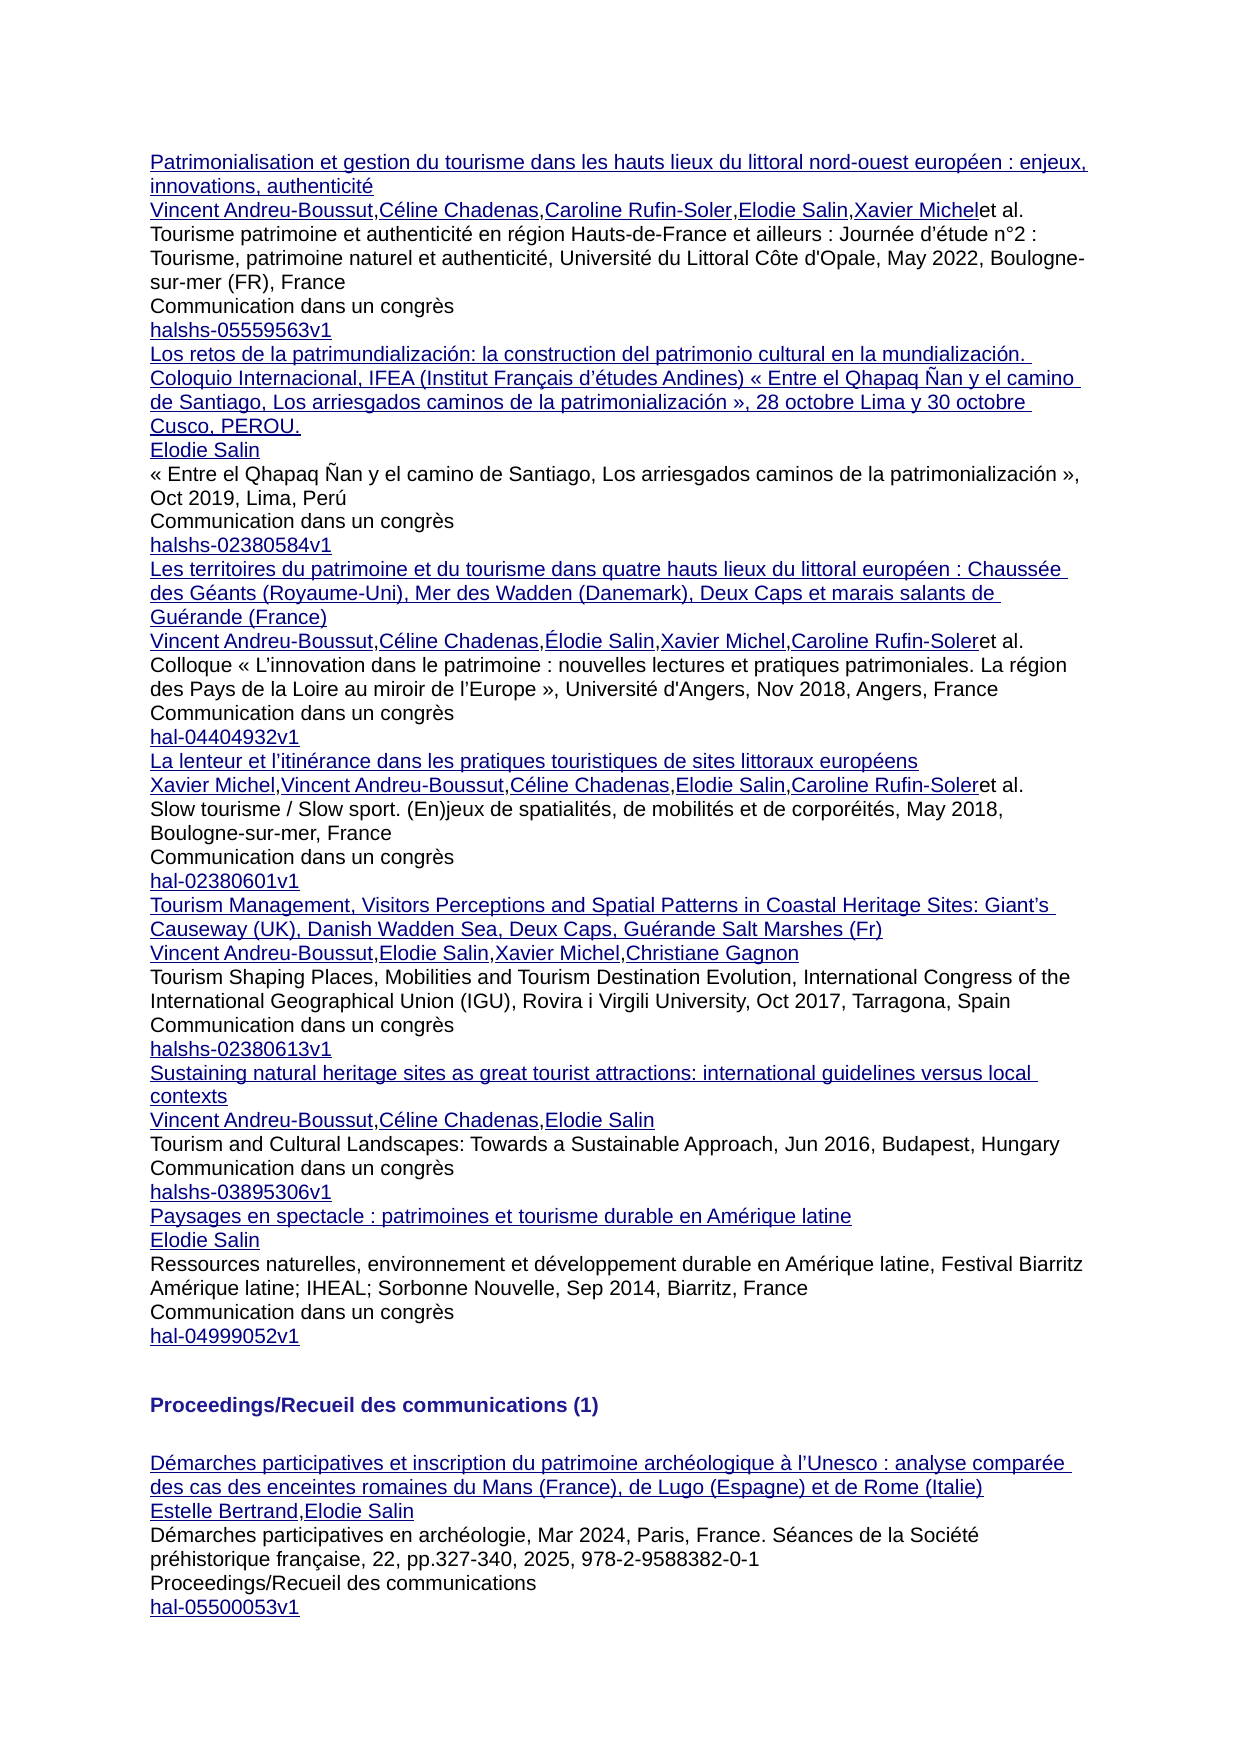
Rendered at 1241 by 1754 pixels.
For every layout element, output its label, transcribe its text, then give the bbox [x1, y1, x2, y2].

table_cell Les territoires du patrimoine et du tourisme dans quatre hauts lieux du littoral européen : Chaussée des Géants (Royaume-Uni), Mer des Wadden (Danemark), Deux Caps et marais salants de Guérande (France) Vincent Andreu-Boussut,Céline Chadenas,Élodie Salin,Xavier Michel,Caroline Rufin-Soleret al. Colloque « L’innovation dans le patrimoine : nouvelles lectures et pratiques patrimoniales. La région des Pays de la Loire au miroir de l’Europe », Université d'Angers, Nov 2018, Angers, France Communication dans un congrès hal-04404932v1 [150, 557, 1090, 749]
table_cell Tourism Management, Visitors Perceptions and Spatial Patterns in Coastal Heritage Sites: Giant’s Causeway (UK), Danish Wadden Sea, Deux Caps, Guérande Salt Marshes (Fr) Vincent Andreu-Boussut,Elodie Salin,Xavier Michel,Christiane Gagnon Tourism Shaping Places, Mobilities and Tourism Destination Evolution, International Congress of the International Geographical Union (IGU), Rovira i Virgili University, Oct 2017, Tarragona, Spain Communication dans un congrès halshs-02380613v1 [150, 893, 1090, 1060]
table_cell Los retos de la patrimundialización: la construction del patrimonio cultural en la mundialización. Coloquio Internacional, IFEA (Institut Français d’études Andines) « Entre el Qhapaq Ñan y el camino de Santiago, Los arriesgados caminos de la patrimonialización », 28 octobre Lima y 30 octobre Cusco, PEROU. Elodie Salin « Entre el Qhapaq Ñan y el camino de Santiago, Los arriesgados caminos de la patrimonialización », Oct 2019, Lima, Perú Communication dans un congrès halshs-02380584v1 [150, 342, 1090, 557]
table_cell Paysages en spectacle : patrimoines et tourisme durable en Amérique latine Elodie Salin Ressources naturelles, environnement et développement durable en Amérique latine, Festival Biarritz Amérique latine; IHEAL; Sorbonne Nouvelle, Sep 2014, Biarritz, France Communication dans un congrès hal-04999052v1 [150, 1204, 1090, 1348]
table_header Démarches participatives et inscription du patrimoine archéologique à l’Unesco : analyse comparée des cas des enceintes romaines du Mans (France), de Lugo (Espagne) et de Rome (Italie) Estelle Bertrand,Elodie Salin Démarches participatives en archéologie, Mar 2024, Paris, France. Séances de la Société préhistorique française, 22, pp.327-340, 2025, 978-2-9588382-0-1 Proceedings/Recueil des communications hal-05500053v1 [150, 1451, 1090, 1619]
table_cell La lenteur et l’itinérance dans les pratiques touristiques de sites littoraux européens Xavier Michel,Vincent Andreu-Boussut,Céline Chadenas,Elodie Salin,Caroline Rufin-Soleret al. Slow tourisme / Slow sport. (En)jeux de spatialités, de mobilités et de corporéités, May 2018, Boulogne-sur-mer, France Communication dans un congrès hal-02380601v1 [150, 749, 1090, 893]
subtitle Proceedings/Recueil des communications (1) [150, 1393, 1090, 1417]
table_cell Patrimonialisation et gestion du tourisme dans les hauts lieux du littoral nord-ouest européen : enjeux, innovations, authenticité Vincent Andreu-Boussut,Céline Chadenas,Caroline Rufin-Soler,Elodie Salin,Xavier Michelet al. Tourisme patrimoine et authenticité en région Hauts-de-France et ailleurs : Journée d’étude n°2 : Tourisme, patrimoine naturel et authenticité, Université du Littoral Côte d'Opale, May 2022, Boulogne-sur-mer (FR), France Communication dans un congrès halshs-05559563v1 [150, 150, 1090, 342]
table_cell Sustaining natural heritage sites as great tourist attractions: international guidelines versus local contexts Vincent Andreu-Boussut,Céline Chadenas,Elodie Salin Tourism and Cultural Landscapes: Towards a Sustainable Approach, Jun 2016, Budapest, Hungary Communication dans un congrès halshs-03895306v1 [150, 1060, 1090, 1204]
